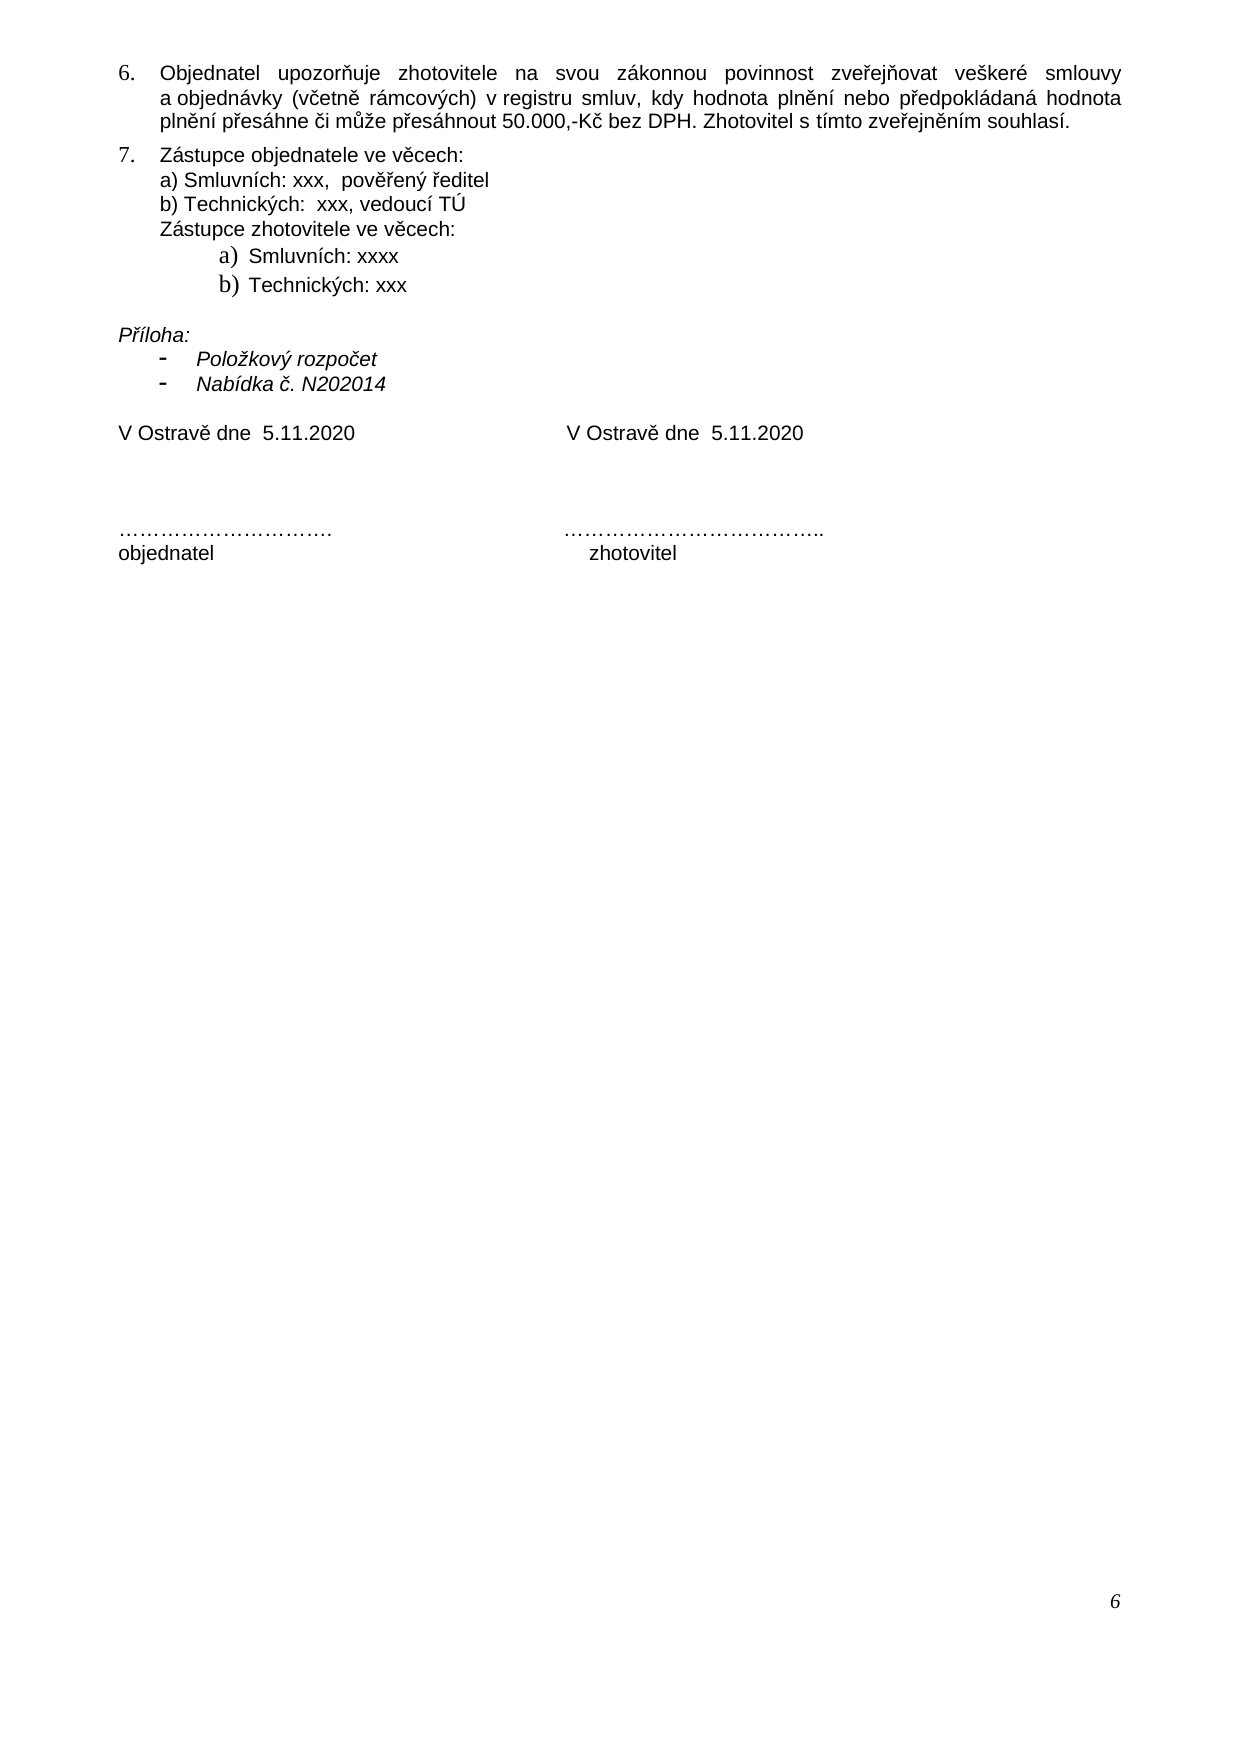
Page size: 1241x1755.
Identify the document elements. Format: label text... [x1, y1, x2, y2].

text a) Smluvních: xxx, pověřený ředitel [159, 167, 1122, 191]
text objednatel zhotovitel [118, 541, 1122, 564]
list Nabídka č. N202014 [159, 372, 1122, 397]
text V Ostravě dne 5.11.2020 V Ostravě dne 5.11.2020 [118, 421, 1122, 445]
list Smluvních: xxxx [219, 240, 1122, 269]
list Zástupce objednatele ve věcech: [118, 141, 1122, 167]
text Příloha: [118, 323, 1122, 347]
text …………………………. ……………………………….. [118, 517, 1122, 541]
text Zástupce zhotovitele ve věcech: [159, 215, 1122, 240]
list Položkový rozpočet [159, 347, 1122, 372]
text b) Technických: xxx, vedoucí TÚ [159, 191, 1122, 215]
list Objednatel upozorňuje zhotovitele na svou zákonnou povinnost zveřejňovat veškeré smlouvy a objednávky (včetně rámcových) v registru smluv, kdy hodnota plnění nebo předpokládaná hodnota plnění přesáhne či může přesáhnout 50.000,-Kč bez DPH. Zhotovitel s tímto zveřejněním souhlasí. [118, 59, 1122, 133]
list Technických: xxx [219, 269, 1122, 298]
